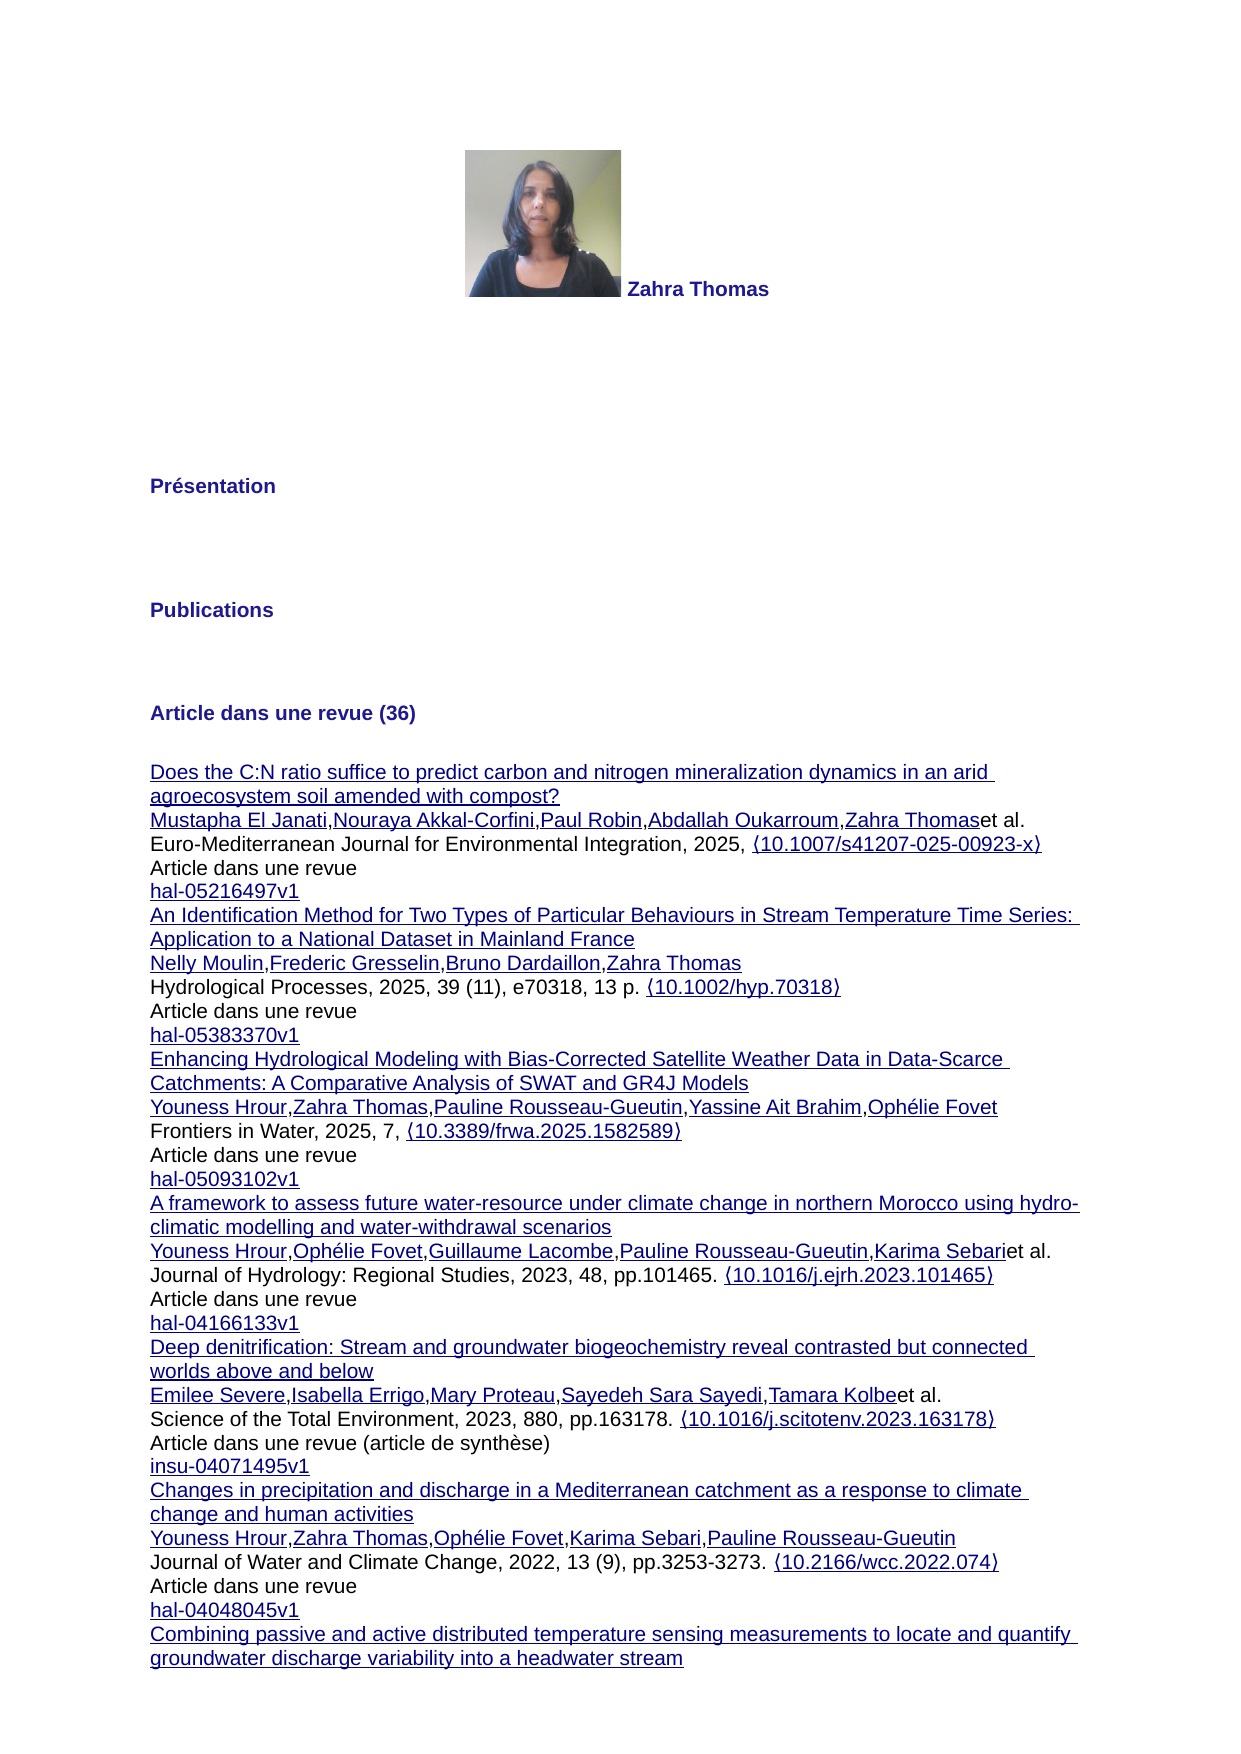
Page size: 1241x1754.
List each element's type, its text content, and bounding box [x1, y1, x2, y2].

table_cell Enhancing Hydrological Modeling with Bias-Corrected Satellite Weather Data in Data-Scarce Catchments: A Comparative Analysis of SWAT and GR4J Models Youness Hrour,Zahra Thomas,Pauline Rousseau-Gueutin,Yassine Ait Brahim,Ophélie Fovet Frontiers in Water, 2025, 7, ⟨10.3389/frwa.2025.1582589⟩ Article dans une revue hal-05093102v1 [150, 1047, 1090, 1191]
picture [465, 150, 622, 297]
table_cell Combining passive and active distributed temperature sensing measurements to locate and quantify groundwater discharge variability into a headwater stream [150, 1622, 1090, 1670]
table_header Does the C:N ratio suffice to predict carbon and nitrogen mineralization dynamics in an arid agroecosystem soil amended with compost? Mustapha El Janati,Nouraya Akkal-Corfini,Paul Robin,Abdallah Oukarroum,Zahra Thomaset al. Euro-Mediterranean Journal for Environmental Integration, 2025, ⟨10.1007/s41207-025-00923-x⟩ Article dans une revue hal-05216497v1 [150, 760, 1090, 903]
table_cell Changes in precipitation and discharge in a Mediterranean catchment as a response to climate change and human activities Youness Hrour,Zahra Thomas,Ophélie Fovet,Karima Sebari,Pauline Rousseau-Gueutin Journal of Water and Climate Change, 2022, 13 (9), pp.3253-3273. ⟨10.2166/wcc.2022.074⟩ Article dans une revue hal-04048045v1 [150, 1478, 1090, 1622]
subtitle Article dans une revue (36) [150, 701, 1090, 725]
table_cell Deep denitrification: Stream and groundwater biogeochemistry reveal contrasted but connected worlds above and below Emilee Severe,Isabella Errigo,Mary Proteau,Sayedeh Sara Sayedi,Tamara Kolbeet al. Science of the Total Environment, 2023, 880, pp.163178. ⟨10.1016/j.scitotenv.2023.163178⟩ Article dans une revue (article de synthèse) insu-04071495v1 [150, 1335, 1090, 1478]
table_cell A framework to assess future water-resource under climate change in northern Morocco using hydro-climatic modelling and water-withdrawal scenarios Youness Hrour,Ophélie Fovet,Guillaume Lacombe,Pauline Rousseau-Gueutin,Karima Sebariet al. Journal of Hydrology: Regional Studies, 2023, 48, pp.101465. ⟨10.1016/j.ejrh.2023.101465⟩ Article dans une revue hal-04166133v1 [150, 1191, 1090, 1334]
subtitle Publications [150, 598, 1090, 622]
subtitle Zahra Thomas [150, 150, 1090, 301]
table_cell An Identification Method for Two Types of Particular Behaviours in Stream Temperature Time Series: Application to a National Dataset in Mainland France Nelly Moulin,Frederic Gresselin,Bruno Dardaillon,Zahra Thomas Hydrological Processes, 2025, 39 (11), e70318, 13 p. ⟨10.1002/hyp.70318⟩ Article dans une revue hal-05383370v1 [150, 903, 1090, 1047]
subtitle Présentation [150, 474, 1090, 498]
